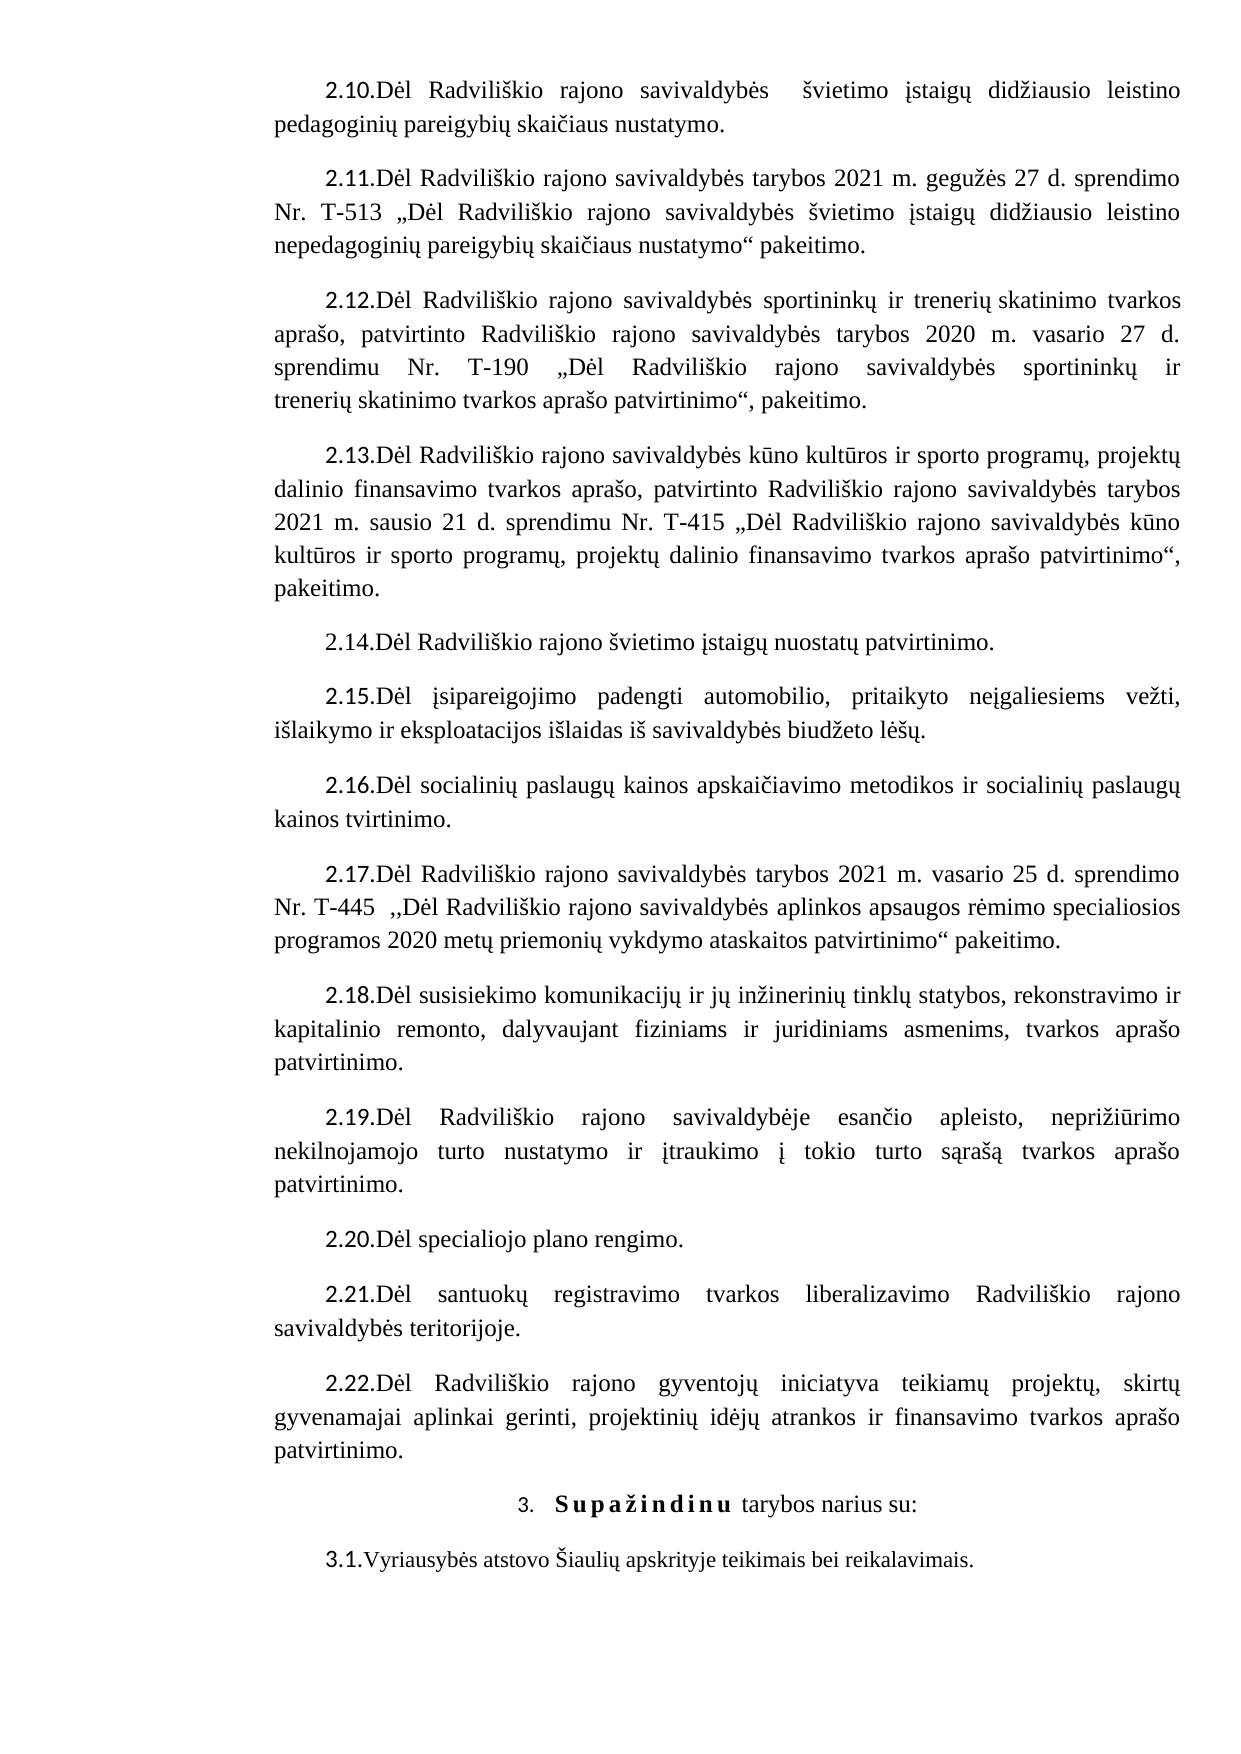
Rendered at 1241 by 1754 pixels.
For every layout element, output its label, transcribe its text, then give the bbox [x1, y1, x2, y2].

list Dėl Radviliškio rajono savivaldybės tarybos 2021 m. vasario 25 d. sprendimo Nr. T-445 ,,Dėl Radviliškio rajono savivaldybės aplinkos apsaugos rėmimo specialiosios programos 2020 metų priemonių vykdymo ataskaitos patvirtinimo“ pakeitimo. [236, 858, 1181, 954]
list Dėl įsipareigojimo padengti automobilio, pritaikyto neįgaliesiems vežti, išlaikymo ir eksploatacijos išlaidas iš savivaldybės biudžeto lėšų. [236, 680, 1181, 744]
list Dėl Radviliškio rajono gyventojų iniciatyva teikiamų projektų, skirtų gyvenamajai aplinkai gerinti, projektinių idėjų atrankos ir finansavimo tvarkos aprašo patvirtinimo. [236, 1367, 1181, 1464]
list Dėl Radviliškio rajono švietimo įstaigų nuostatų patvirtinimo. [236, 627, 1181, 655]
list Dėl Radviliškio rajono savivaldybės tarybos 2021 m. gegužės 27 d. sprendimo Nr. T-513 „Dėl Radviliškio rajono savivaldybės švietimo įstaigų didžiausio leistino nepedagoginių pareigybių skaičiaus nustatymo“ pakeitimo. [236, 162, 1181, 259]
list Dėl susisiekimo komunikacijų ir jų inžinerinių tinklų statybos, rekonstravimo ir kapitalinio remonto, dalyvaujant fiziniams ir juridiniams asmenims, tvarkos aprašo patvirtinimo. [236, 979, 1181, 1076]
list Dėl santuokų registravimo tvarkos liberalizavimo Radviliškio rajono savivaldybės teritorijoje. [236, 1278, 1181, 1342]
list Vyriausybės atstovo Šiaulių apskrityje teikimais bei reikalavimais. [236, 1543, 1181, 1573]
list Dėl socialinių paslaugų kainos apskaičiavimo metodikos ir socialinių paslaugų kainos tvirtinimo. [236, 769, 1181, 833]
list Dėl Radviliškio rajono savivaldybėje esančio apleisto, neprižiūrimo nekilnojamojo turto nustatymo ir įtraukimo į tokio turto sąrašą tvarkos aprašo patvirtinimo. [236, 1101, 1181, 1198]
list Dėl Radviliškio rajono savivaldybės švietimo įstaigų didžiausio leistino pedagoginių pareigybių skaičiaus nustatymo. [236, 74, 1181, 137]
list Supažindinu tarybos narius su: [428, 1489, 1181, 1518]
list Dėl Radviliškio rajono savivaldybės sportininkų ir trenerių skatinimo tvarkos aprašo, patvirtinto Radviliškio rajono savivaldybės tarybos 2020 m. vasario 27 d. sprendimu Nr. T-190 „Dėl Radviliškio rajono savivaldybės sportininkų ir trenerių skatinimo tvarkos aprašo patvirtinimo“, pakeitimo. [236, 284, 1181, 414]
list Dėl Radviliškio rajono savivaldybės kūno kultūros ir sporto programų, projektų dalinio finansavimo tvarkos aprašo, patvirtinto Radviliškio rajono savivaldybės tarybos 2021 m. sausio 21 d. sprendimu Nr. T-415 „Dėl Radviliškio rajono savivaldybės kūno kultūros ir sporto programų, projektų dalinio finansavimo tvarkos aprašo patvirtinimo“, pakeitimo. [236, 439, 1181, 601]
list Dėl specialiojo plano rengimo. [236, 1223, 1181, 1253]
